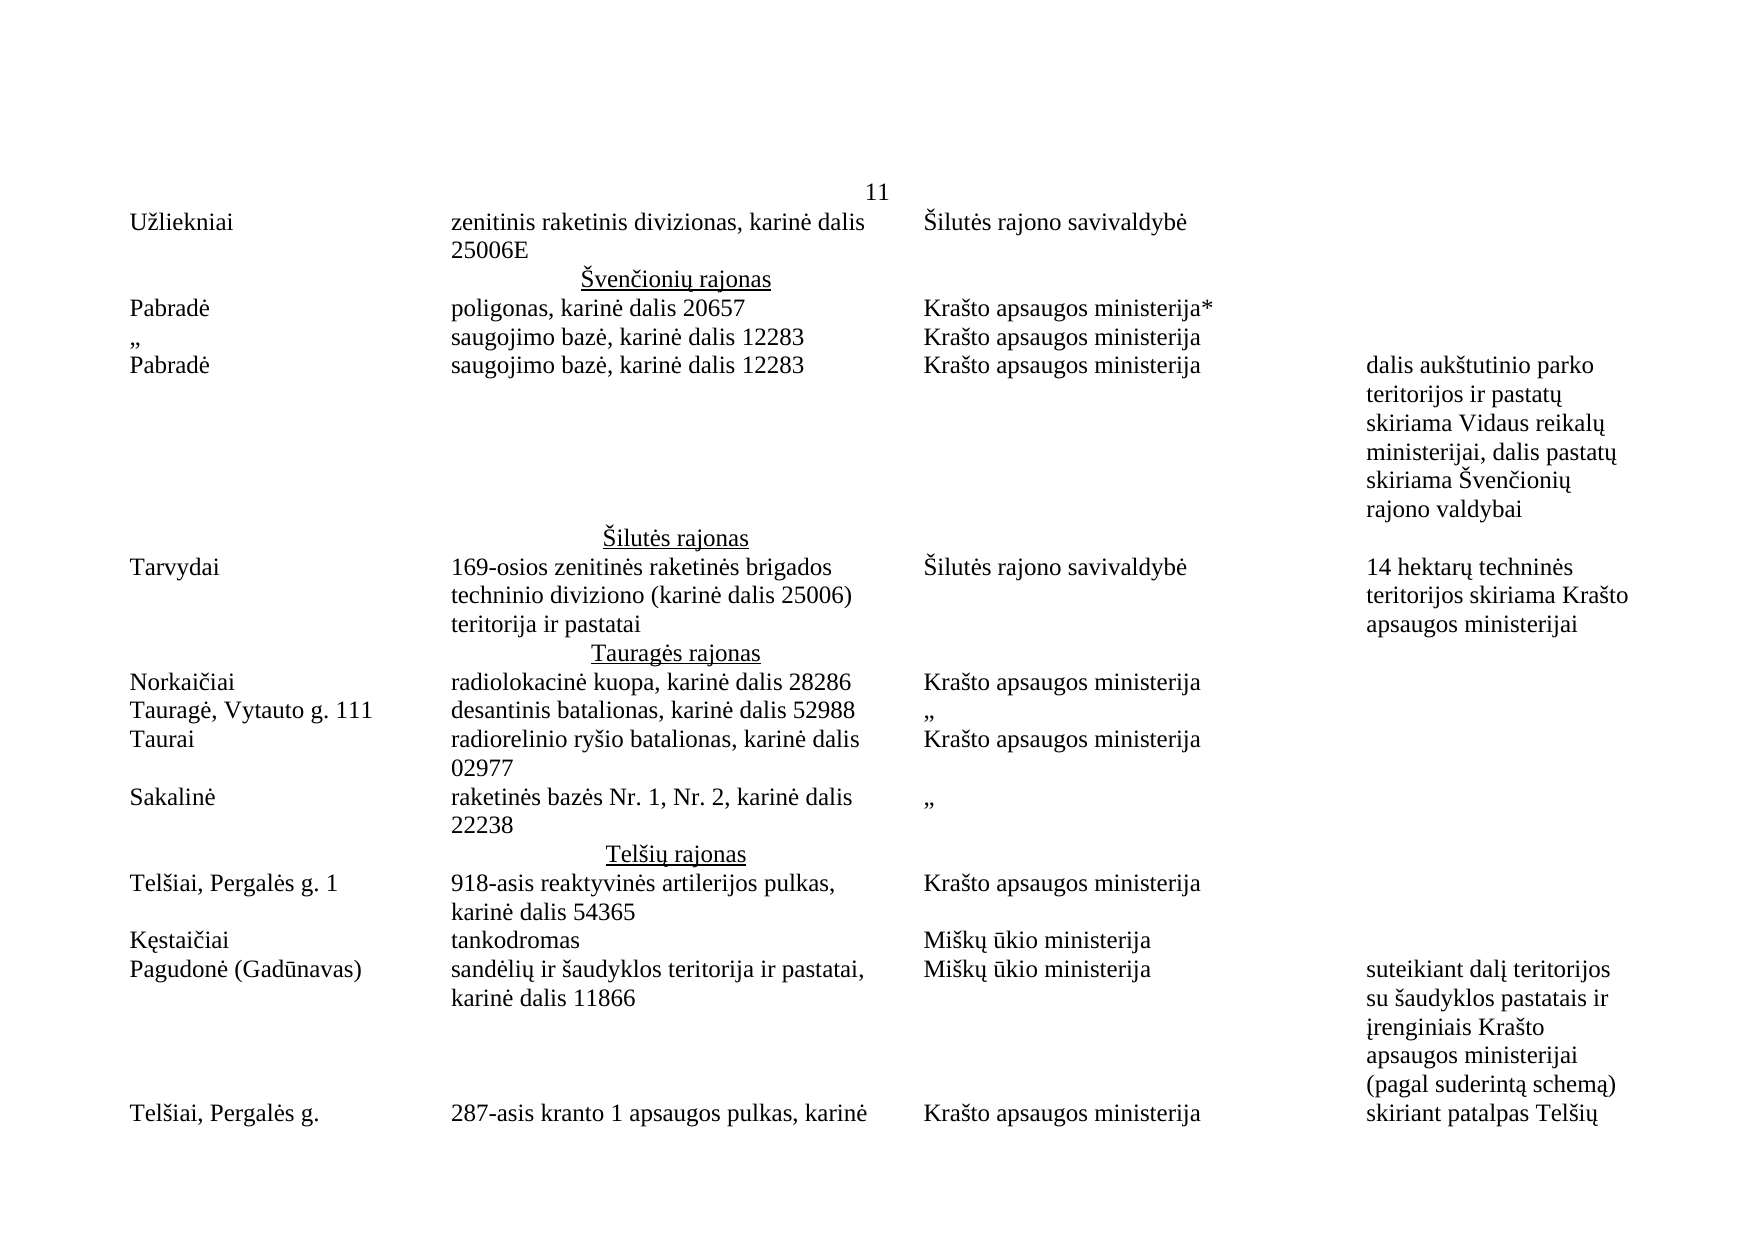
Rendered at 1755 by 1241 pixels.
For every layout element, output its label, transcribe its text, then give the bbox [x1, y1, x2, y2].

table_cell [1355, 782, 1650, 839]
table_cell Pagudonė (Gadūnavas) [118, 954, 439, 1098]
table_cell Tarvydai [118, 552, 439, 638]
table_cell Pabradė [118, 350, 439, 523]
table_cell 169-osios zenitinės raketinės brigados techninio diviziono (karinė dalis 25006) teritorija ir pastatai [440, 552, 912, 638]
table_cell Krašto apsaugos ministerija [912, 350, 1355, 523]
table_cell 287-asis kranto 1 apsaugos pulkas, karinė [440, 1098, 912, 1127]
table_cell suteikiant dalį teritorijos su šaudyklos pastatais ir įrenginiais Krašto apsaugos ministerijai (pagal suderintą schemą) [1355, 954, 1650, 1098]
table_cell desantinis batalionas, karinė dalis 52988 [440, 695, 912, 724]
table_cell Švenčionių rajonas [440, 264, 912, 293]
table_cell skiriant patalpas Telšių [1355, 1098, 1650, 1127]
table_cell [118, 523, 439, 552]
table_cell [912, 264, 1355, 293]
table_cell [1355, 925, 1650, 954]
table_cell Šilutės rajono savivaldybė [912, 552, 1355, 638]
table_cell tankodromas [440, 925, 912, 954]
table_cell Šilutės rajonas [440, 523, 912, 552]
table_cell [1355, 638, 1650, 667]
table_cell [912, 839, 1355, 868]
table_cell Krašto apsaugos ministerija [912, 724, 1355, 782]
table_cell [912, 638, 1355, 667]
table_cell Telšiai, Pergalės g. 1 [118, 868, 439, 925]
table_cell [118, 264, 439, 293]
table_cell Užliekniai [118, 207, 439, 264]
table_cell Miškų ūkio ministerija [912, 925, 1355, 954]
table_cell Krašto apsaugos ministerija [912, 322, 1355, 350]
table_cell radiorelinio ryšio batalionas, karinė dalis 02977 [440, 724, 912, 782]
table_cell 14 hektarų techninės teritorijos skiriama Krašto apsaugos ministerijai [1355, 552, 1650, 638]
table_cell raketinės bazės Nr. 1, Nr. 2, karinė dalis 22238 [440, 782, 912, 839]
table_cell [118, 839, 439, 868]
table_cell [118, 638, 439, 667]
table_cell [912, 523, 1355, 552]
table_cell Pabradė [118, 293, 439, 322]
table_cell [1355, 523, 1650, 552]
table_cell Norkaičiai [118, 667, 439, 695]
table_cell Krašto apsaugos ministerija [912, 1098, 1355, 1127]
table_cell poligonas, karinė dalis 20657 [440, 293, 912, 322]
table_cell [1355, 322, 1650, 350]
table_cell [1355, 724, 1650, 782]
table_cell Krašto apsaugos ministerija [912, 667, 1355, 695]
table_cell zenitinis raketinis divizionas, karinė dalis 25006E [440, 207, 912, 264]
table_cell Sakalinė [118, 782, 439, 839]
table_cell „ [912, 695, 1355, 724]
table_cell Krašto apsaugos ministerija [912, 868, 1355, 925]
table_cell Šilutės rajono savivaldybė [912, 207, 1355, 264]
table_cell Tauragės rajonas [440, 638, 912, 667]
table_cell [1355, 293, 1650, 322]
table_cell [1355, 207, 1650, 264]
table_cell 918-asis reaktyvinės artilerijos pulkas, karinė dalis 54365 [440, 868, 912, 925]
table_cell „ [912, 782, 1355, 839]
table_cell Krašto apsaugos ministerija* [912, 293, 1355, 322]
table_cell saugojimo bazė, karinė dalis 12283 [440, 350, 912, 523]
table_cell [1355, 695, 1650, 724]
table_cell [1355, 667, 1650, 695]
table_cell [1355, 868, 1650, 925]
table_cell Telšių rajonas [440, 839, 912, 868]
table_cell [1355, 839, 1650, 868]
table_cell saugojimo bazė, karinė dalis 12283 [440, 322, 912, 350]
table_cell dalis aukštutinio parko teritorijos ir pastatų skiriama Vidaus reikalų ministerijai, dalis pastatų skiriama Švenčionių rajono valdybai [1355, 350, 1650, 523]
table_cell „ [118, 322, 439, 350]
table_cell Tauragė, Vytauto g. 111 [118, 695, 439, 724]
table_cell radiolokacinė kuopa, karinė dalis 28286 [440, 667, 912, 695]
table_cell Kęstaičiai [118, 925, 439, 954]
table_cell Taurai [118, 724, 439, 782]
table_cell [1355, 264, 1650, 293]
table_cell Telšiai, Pergalės g. [118, 1098, 439, 1127]
table_cell Miškų ūkio ministerija [912, 954, 1355, 1098]
table_cell sandėlių ir šaudyklos teritorija ir pastatai, karinė dalis 11866 [440, 954, 912, 1098]
